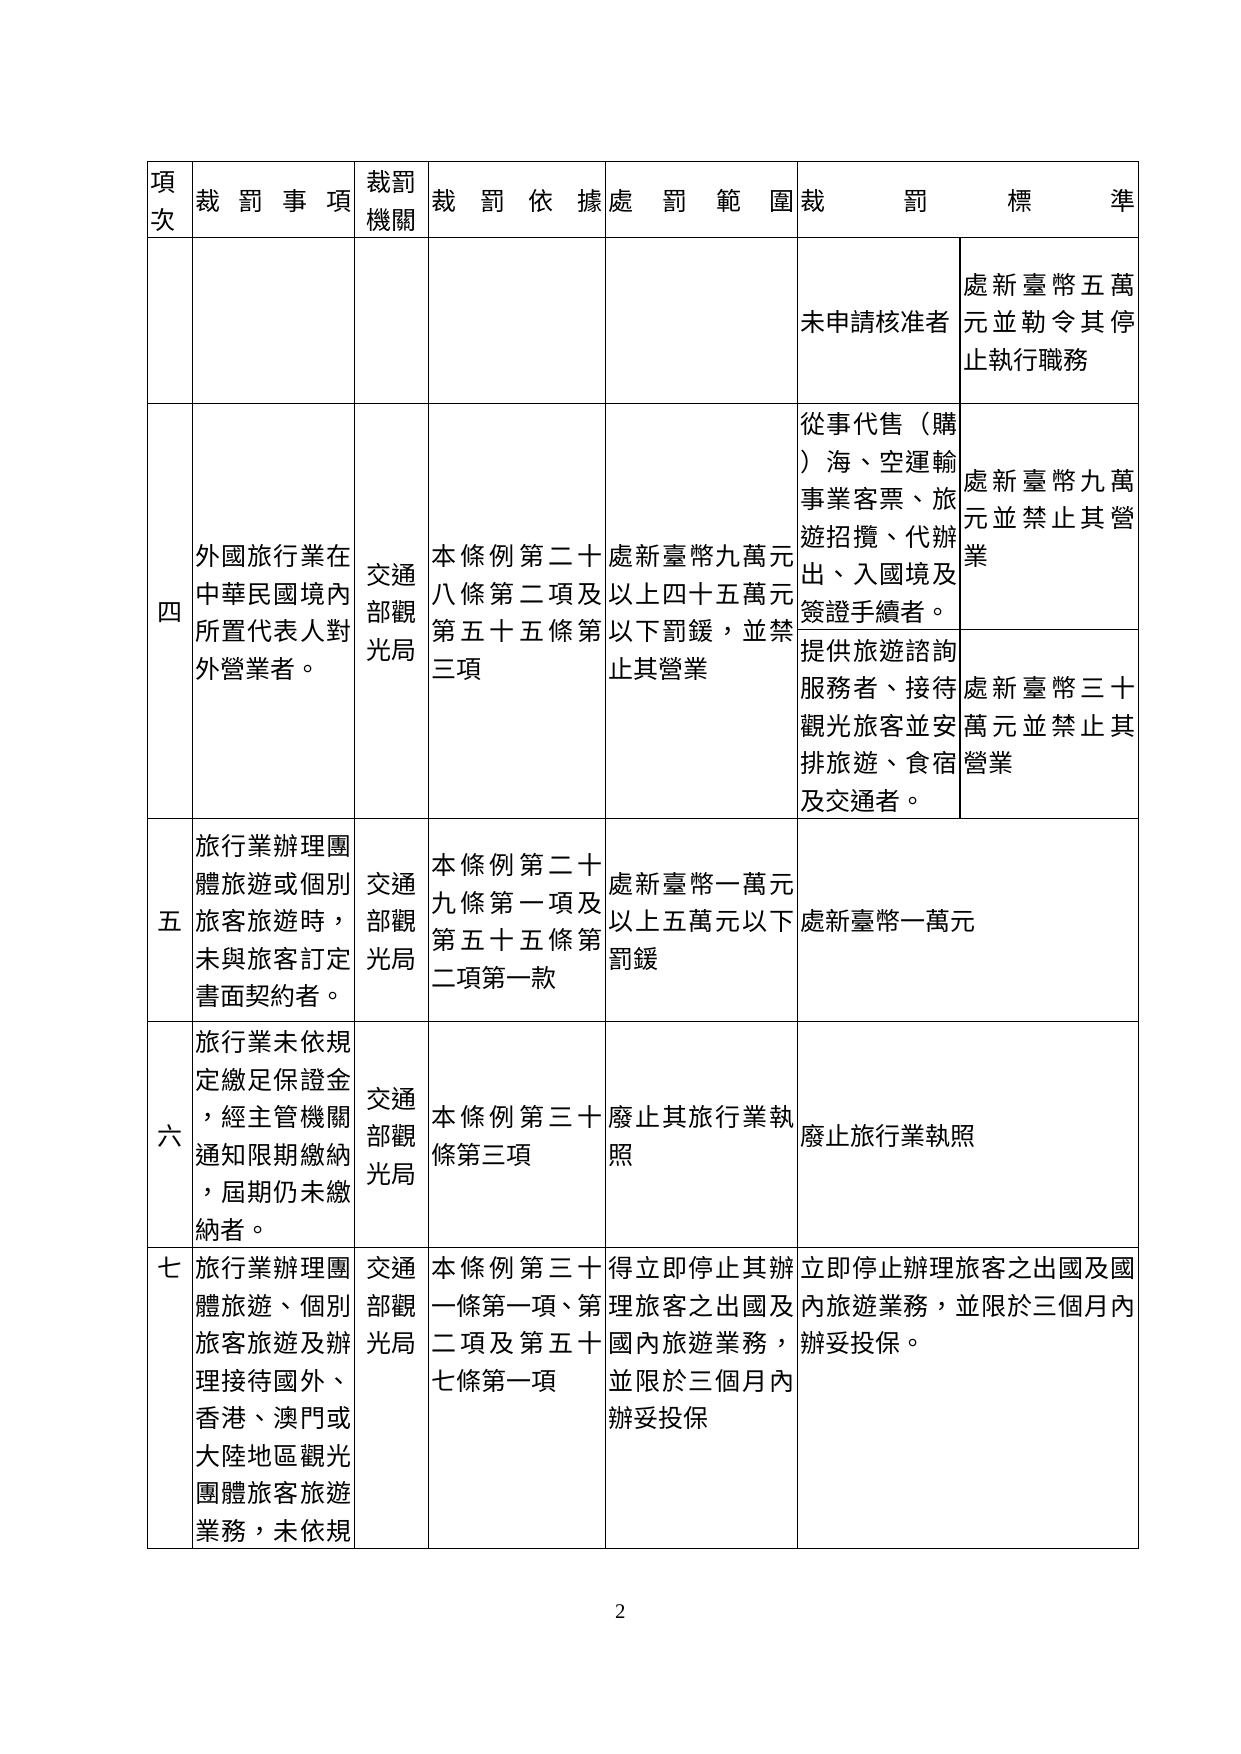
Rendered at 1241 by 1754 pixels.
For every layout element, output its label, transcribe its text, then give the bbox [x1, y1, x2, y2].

table_cell 提供旅遊諮詢服務者、接待觀光旅客並安排旅遊、食宿及交通者。 [798, 630, 959, 818]
table_cell 交通部觀光局 [355, 404, 428, 818]
table_cell 四 [148, 404, 192, 818]
table_cell 本條例第三十條第三項 [429, 1022, 605, 1247]
table_cell 處新臺幣九萬元以上四十五萬元以下罰鍰，並禁止其營業 [606, 404, 797, 818]
table_cell 處新臺幣一萬元 [798, 819, 1138, 1021]
table_header 裁罰依據 [429, 162, 605, 237]
table_cell 六 [148, 1022, 192, 1247]
table_cell 外國旅行業在中華民國境內所置代表人對外營業者。 [193, 404, 354, 818]
table_cell 廢止其旅行業執照 [606, 1022, 797, 1247]
table_header 項次 [148, 162, 192, 237]
table_cell 本條例第二十八條第二項及第五十五條第三項 [429, 404, 605, 818]
table_cell 處新臺幣一萬元以上五萬元以下罰鍰 [606, 819, 797, 1021]
table_cell 本條例第三十一條第一項、第二項及第五十七條第一項 [429, 1248, 605, 1548]
table_cell 處新臺幣九萬元並禁止其營業 [961, 404, 1138, 629]
table_cell 廢止旅行業執照 [798, 1022, 1138, 1247]
table_cell 立即停止辦理旅客之出國及國內旅遊業務，並限於三個月內辦妥投保。 [798, 1248, 1138, 1548]
table_cell 從事代售（購）海、空運輸事業客票、旅遊招攬、代辦出、入國境及簽證手續者。 [798, 404, 959, 629]
table_cell [606, 238, 797, 403]
table_cell 旅行業未依規定繳足保證金，經主管機關通知限期繳納，屆期仍未繳納者。 [193, 1022, 354, 1247]
table_header 裁罰事項 [193, 162, 354, 237]
table_cell 本條例第二十九條第一項及第五十五條第二項第一款 [429, 819, 605, 1021]
table_cell [429, 238, 605, 403]
table_cell 交通部觀光局 [355, 819, 428, 1021]
table_header 處罰範圍 [606, 162, 797, 237]
table_cell 五 [148, 819, 192, 1021]
table_cell 七 [148, 1248, 192, 1548]
table_cell 處新臺幣五萬元並勒令其停止執行職務 [961, 238, 1138, 403]
table_cell 交通部觀光局 [355, 1022, 428, 1247]
table_header 裁罰標準 [798, 162, 1138, 237]
table_cell 旅行業辦理團體旅遊、個別旅客旅遊及辦理接待國外、香港、澳門或大陸地區觀光團體旅客旅遊業務，未依規 [193, 1248, 354, 1548]
table_cell 旅行業辦理團體旅遊或個別旅客旅遊時，未與旅客訂定書面契約者。 [193, 819, 354, 1021]
table_cell [148, 238, 192, 403]
table_cell 未申請核准者 [798, 238, 959, 403]
table_cell [193, 238, 354, 403]
table_header 裁罰機關 [355, 162, 428, 237]
table_cell [355, 238, 428, 403]
table_cell 得立即停止其辦理旅客之出國及國內旅遊業務，並限於三個月內辦妥投保 [606, 1248, 797, 1548]
table_cell 交通部觀光局 [355, 1248, 428, 1548]
table_cell 處新臺幣三十萬元並禁止其營業 [961, 630, 1138, 818]
